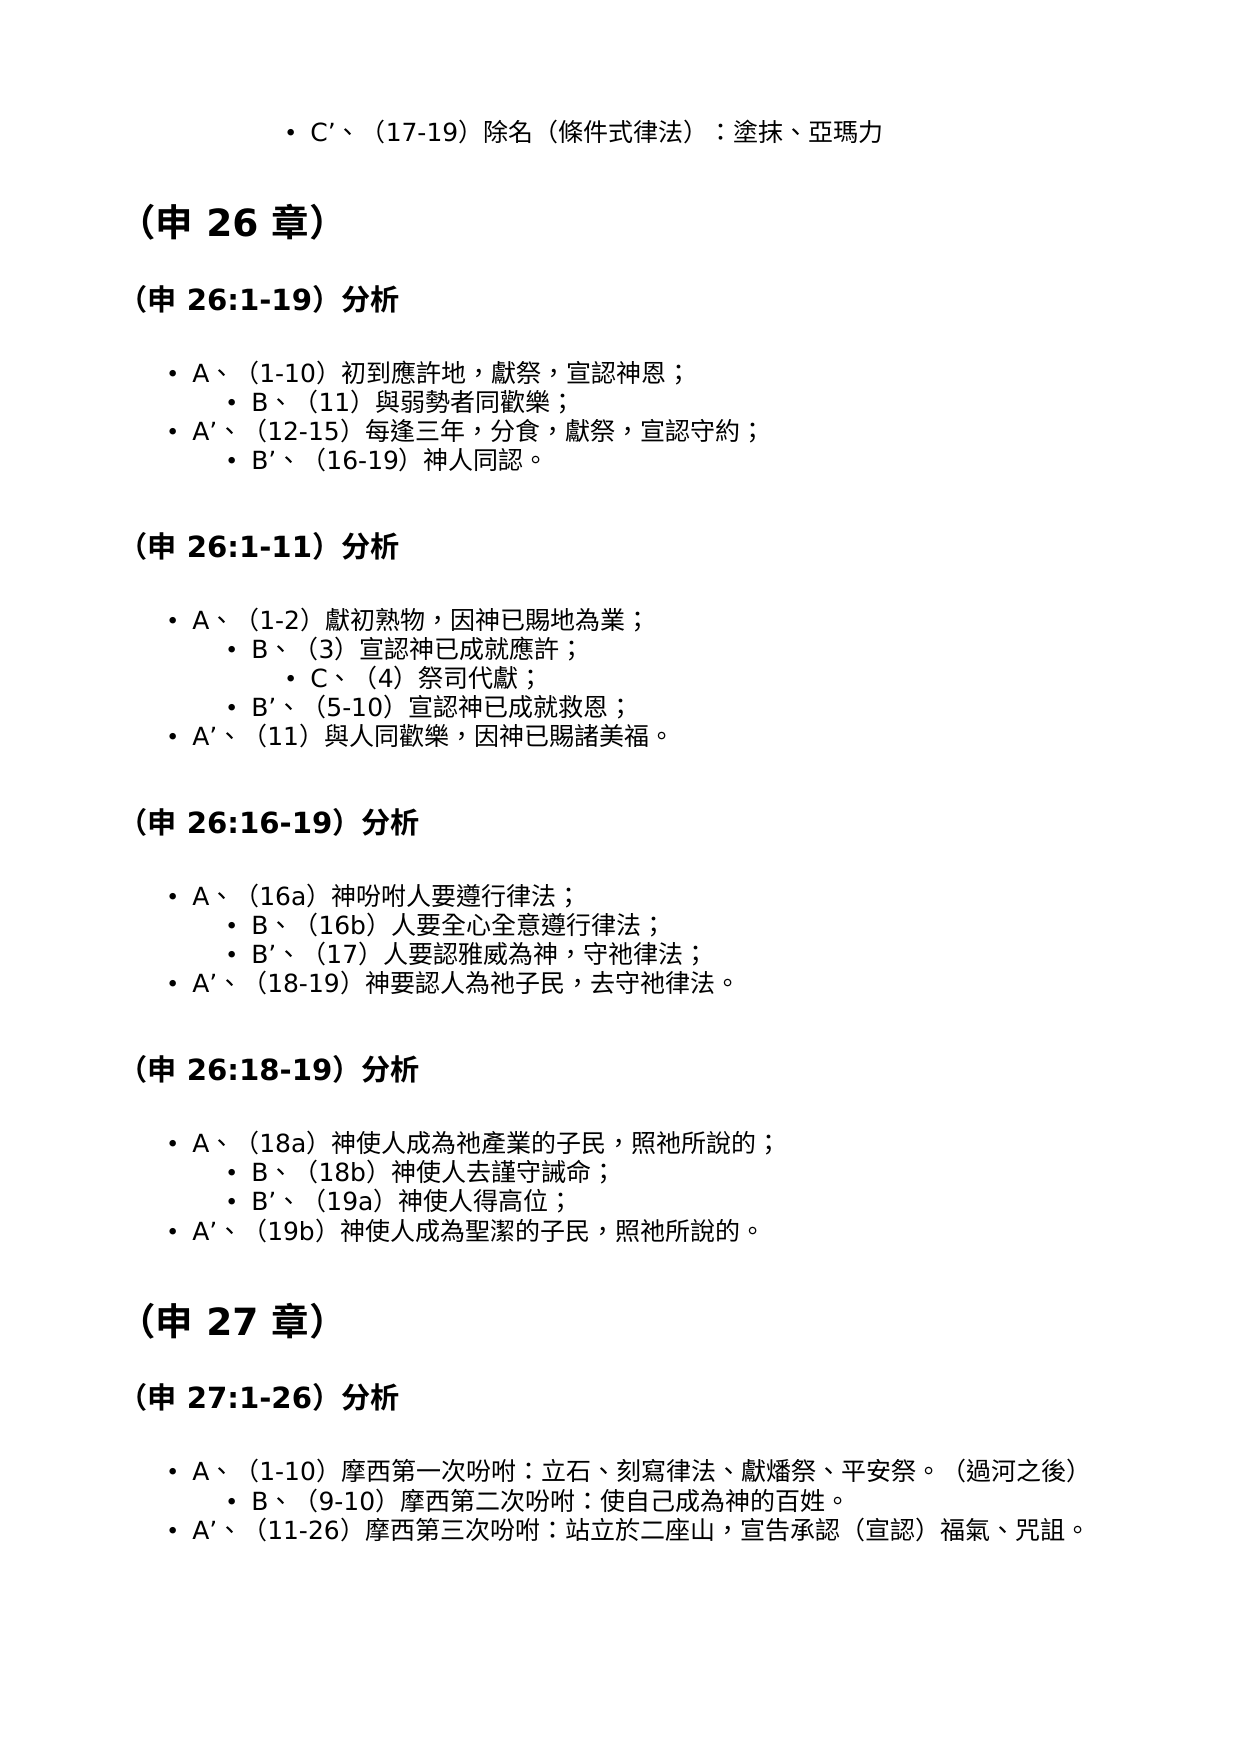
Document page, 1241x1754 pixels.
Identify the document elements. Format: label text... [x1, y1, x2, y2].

list B’、（17）人要認雅威為神，守祂律法； [236, 941, 1122, 970]
list A’、（18-19）神要認人為祂子民，去守祂律法。 [177, 970, 1122, 999]
list B、（11）與弱勢者同歡樂； [236, 388, 1122, 417]
subtitle （申 26:18-19）分析 [118, 1053, 1122, 1087]
list B’、（5-10）宣認神已成就救恩； [236, 693, 1122, 723]
list B、（3）宣認神已成就應許； [236, 635, 1122, 664]
subtitle （申 26:16-19）分析 [118, 806, 1122, 840]
list C’、（17-19）除名（條件式律法）：塗抹、亞瑪力 [295, 118, 1122, 147]
list A’、（19b）神使人成為聖潔的子民，照祂所說的。 [177, 1217, 1122, 1246]
subtitle （申 26:1-11）分析 [118, 530, 1122, 564]
list A、（16a）神吩咐人要遵行律法； [177, 882, 1122, 911]
list A’、（12-15）每逢三年，分食，獻祭，宣認守約； [177, 417, 1122, 446]
list A’、（11）與人同歡樂，因神已賜諸美福。 [177, 723, 1122, 752]
subtitle （申 27 章） [118, 1300, 1122, 1344]
list A、（1-2）獻初熟物，因神已賜地為業； [177, 606, 1122, 635]
list A、（1-10）摩西第一次吩咐：立石、刻寫律法、獻燔祭、平安祭。（過河之後） [177, 1457, 1122, 1487]
subtitle （申 27:1-26）分析 [118, 1382, 1122, 1416]
list C、（4）祭司代獻； [295, 664, 1122, 693]
list A’、（11-26）摩西第三次吩咐：站立於二座山，宣告承認（宣認）福氣、咒詛。 [177, 1516, 1122, 1545]
list B、（16b）人要全心全意遵行律法； [236, 911, 1122, 941]
subtitle （申 26:1-19）分析 [118, 283, 1122, 317]
list B’、（19a）神使人得高位； [236, 1188, 1122, 1217]
subtitle （申 26 章） [118, 202, 1122, 245]
list A、（18a）神使人成為祂產業的子民，照祂所說的； [177, 1129, 1122, 1158]
list B’、（16-19）神人同認。 [236, 446, 1122, 476]
list B、（18b）神使人去謹守誡命； [236, 1158, 1122, 1188]
list A、（1-10）初到應許地，獻祭，宣認神恩； [177, 359, 1122, 388]
list B、（9-10）摩西第二次吩咐：使自己成為神的百姓。 [236, 1487, 1122, 1516]
